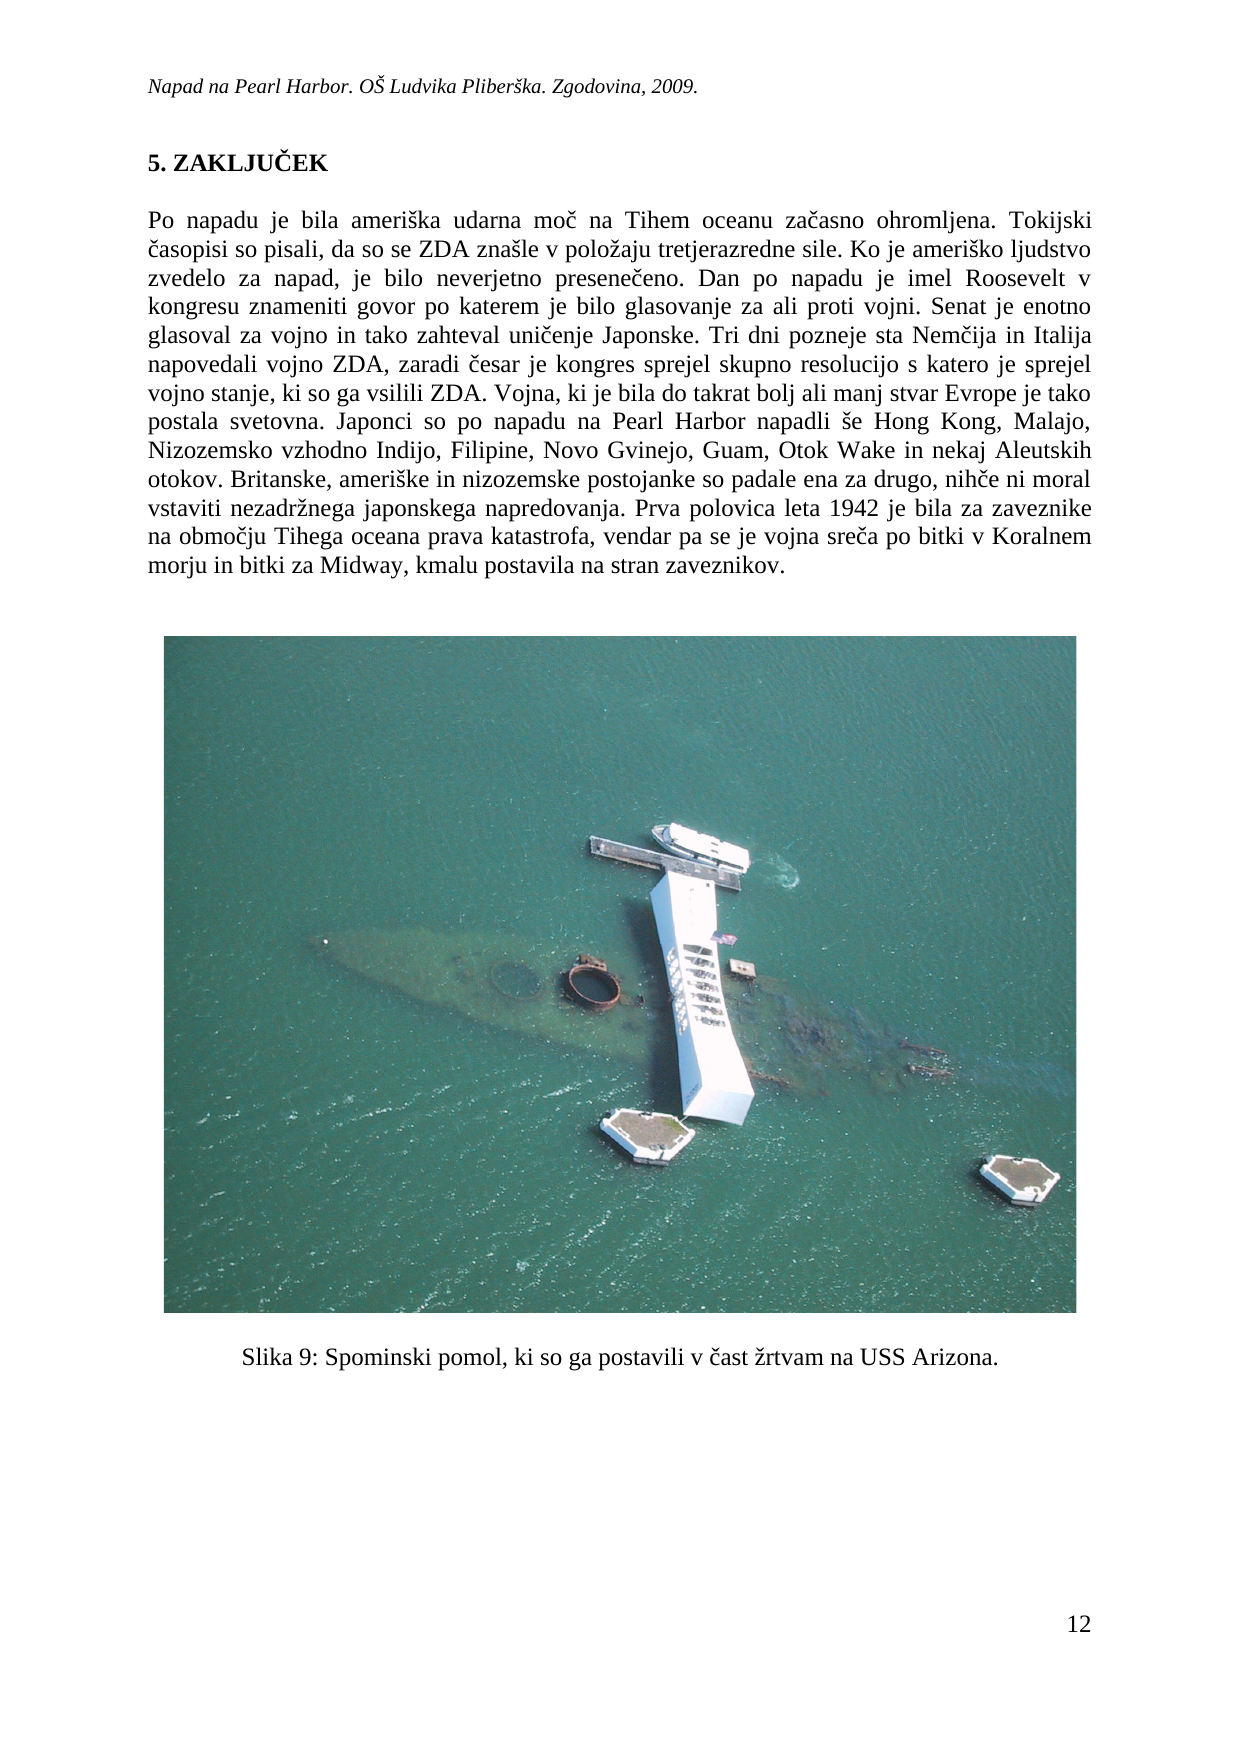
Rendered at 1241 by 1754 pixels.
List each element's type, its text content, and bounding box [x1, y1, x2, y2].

text 5. ZAKLJUČEK [148, 148, 1093, 176]
text Po napadu je bila ameriška udarna moč na Tihem oceanu začasno ohromljena. Tokijski časopisi so pisali, da so se ZDA znašle v položaju tretjerazredne sile. Ko je ameriško ljudstvo zvedelo za napad, je bilo neverjetno presenečeno. Dan po napadu je imel Roosevelt v kongresu znameniti govor po katerem je bilo glasovanje za ali proti vojni. Senat je enotno glasoval za vojno in tako zahteval uničenje Japonske. Tri dni pozneje sta Nemčija in Italija napovedali vojno ZDA, zaradi česar je kongres sprejel skupno resolucijo s katero je sprejel vojno stanje, ki so ga vsilili ZDA. Vojna, ki je bila do takrat bolj ali manj stvar Evrope je tako postala svetovna. Japonci so po napadu na Pearl Harbor napadli še Hong Kong, Malajo, Nizozemsko vzhodno Indijo, Filipine, Novo Gvinejo, Guam, Otok Wake in nekaj Aleutskih otokov. Britanske, ameriške in nizozemske postojanke so padale ena za drugo, nihče ni moral vstaviti nezadržnega japonskega napredovanja. Prva polovica leta 1942 je bila za zaveznike na območju Tihega oceana prava katastrofa, vendar pa se je vojna sreča po bitki v Koralnem morju in bitki za Midway, kmalu postavila na stran zaveznikov. [148, 205, 1093, 579]
picture [163, 636, 1077, 1313]
text Slika 9: Spominski pomol, ki so ga postavili v čast žrtvam na USS Arizona. [148, 1342, 1093, 1371]
